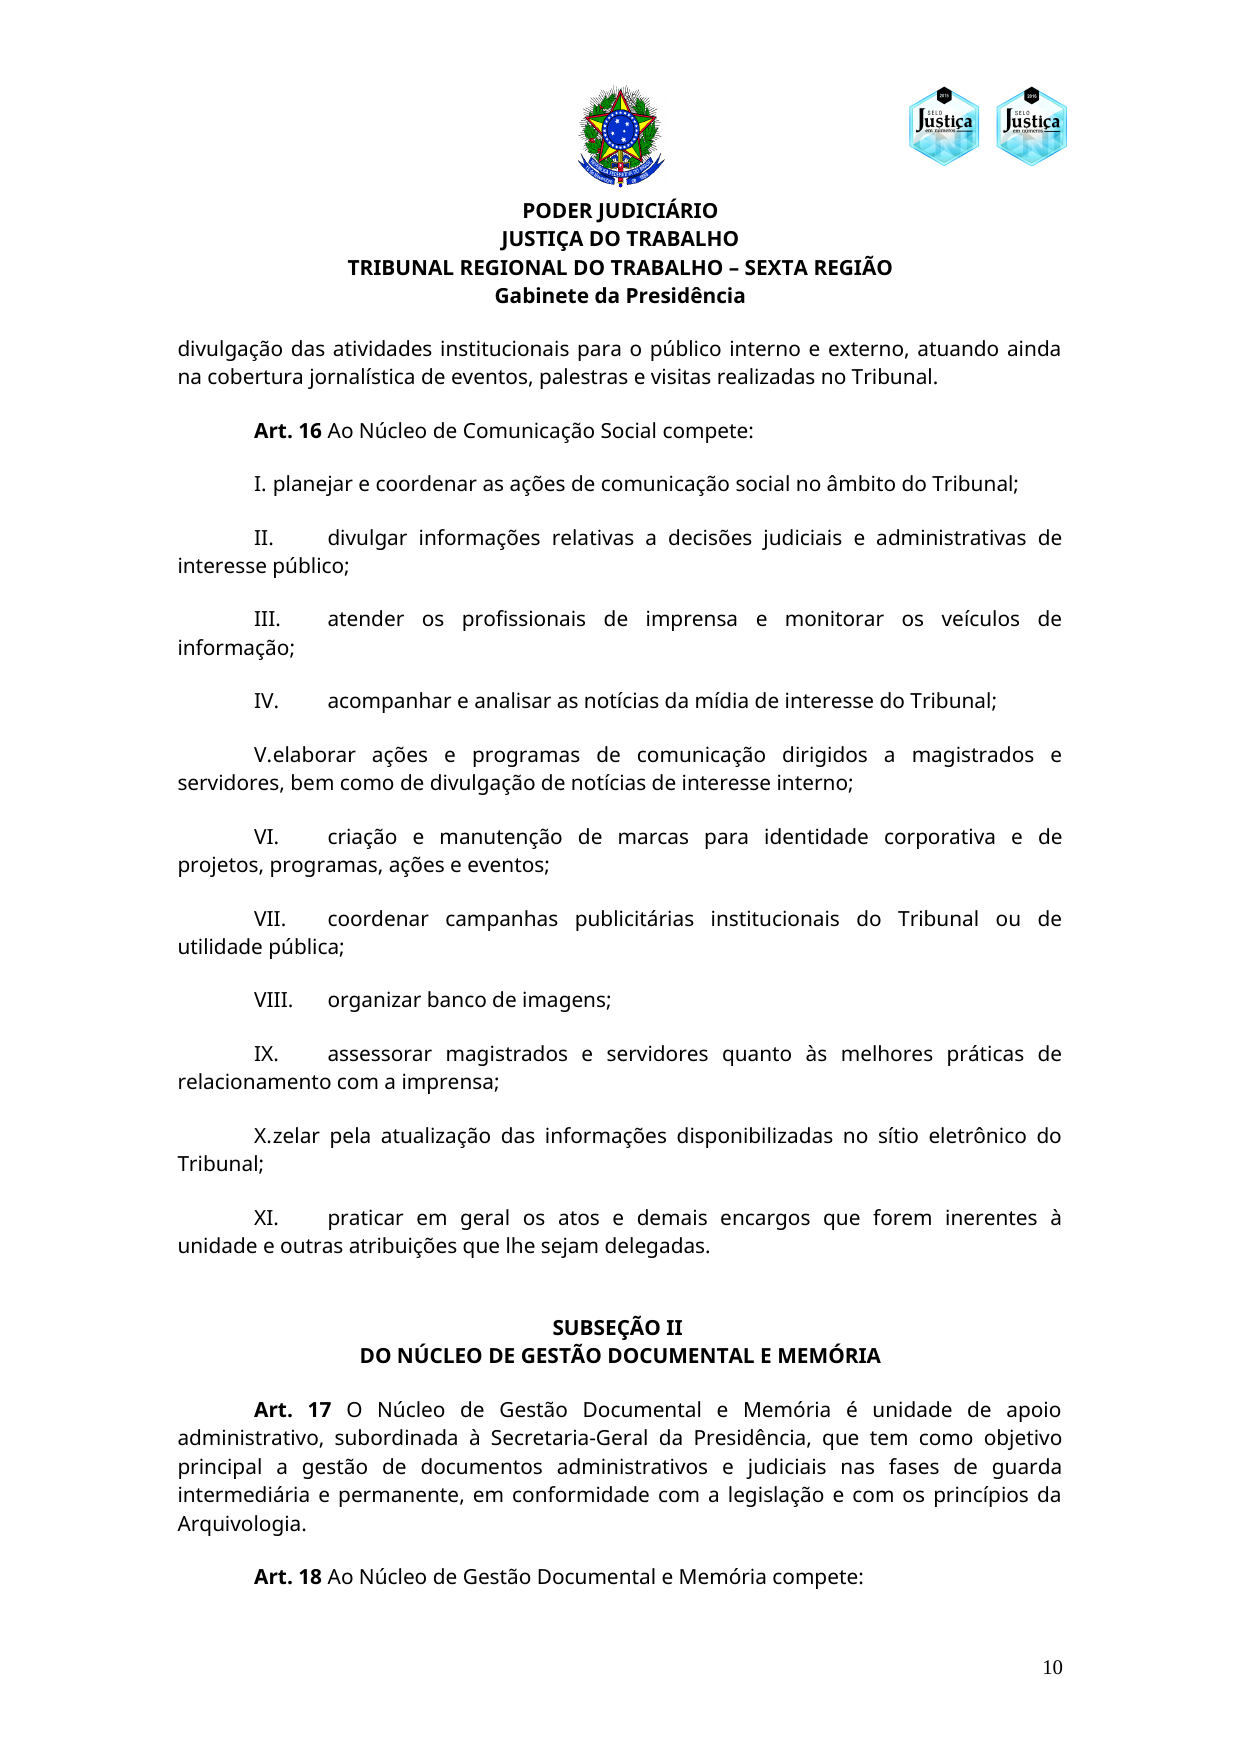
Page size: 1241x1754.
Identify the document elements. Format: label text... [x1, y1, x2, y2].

list praticar em geral os atos e demais encargos que forem inerentes à unidade e outras atribuições que lhe sejam delegadas. [177, 1203, 1063, 1259]
list divulgar informações relativas a decisões judiciais e administrativas de interesse público; [177, 523, 1063, 579]
list elaborar ações e programas de comunicação dirigidos a magistrados e servidores, bem como de divulgação de notícias de interesse interno; [177, 740, 1063, 797]
list criação e manutenção de marcas para identidade corporativa e de projetos, programas, ações e eventos; [177, 822, 1063, 879]
list acompanhar e analisar as notícias da mídia de interesse do Tribunal; [177, 686, 1063, 715]
list coordenar campanhas publicitárias institucionais do Tribunal ou de utilidade pública; [177, 904, 1063, 961]
picture [573, 82, 667, 189]
picture [908, 86, 1068, 166]
list assessorar magistrados e servidores quanto às melhores práticas de relacionamento com a imprensa; [177, 1039, 1063, 1096]
list zelar pela atualização das informações disponibilizadas no sítio eletrônico do Tribunal; [177, 1121, 1063, 1178]
text SUBSEÇÃO II [177, 1313, 1063, 1341]
list organizar banco de imagens; [177, 986, 1063, 1014]
text DO NÚCLEO DE GESTÃO DOCUMENTAL E MEMÓRIA [177, 1341, 1063, 1370]
text Art. 16 Ao Núcleo de Comunicação Social compete: [177, 416, 1063, 444]
text Art. 18 Ao Núcleo de Gestão Documental e Memória compete: [177, 1562, 1063, 1591]
text divulgação das atividades institucionais para o público interno e externo, atuando ainda na cobertura jornalística de eventos, palestras e visitas realizadas no Tribunal. [177, 334, 1063, 391]
list planejar e coordenar as ações de comunicação social no âmbito do Tribunal; [177, 469, 1063, 498]
list atender os profissionais de imprensa e monitorar os veículos de informação; [177, 604, 1063, 661]
text Art. 17 O Núcleo de Gestão Documental e Memória é unidade de apoio administrativo, subordinada à Secretaria-Geral da Presidência, que tem como objetivo principal a gestão de documentos administrativos e judiciais nas fases de guarda intermediária e permanente, em conformidade com a legislação e com os princípios da Arquivologia. [177, 1395, 1063, 1537]
